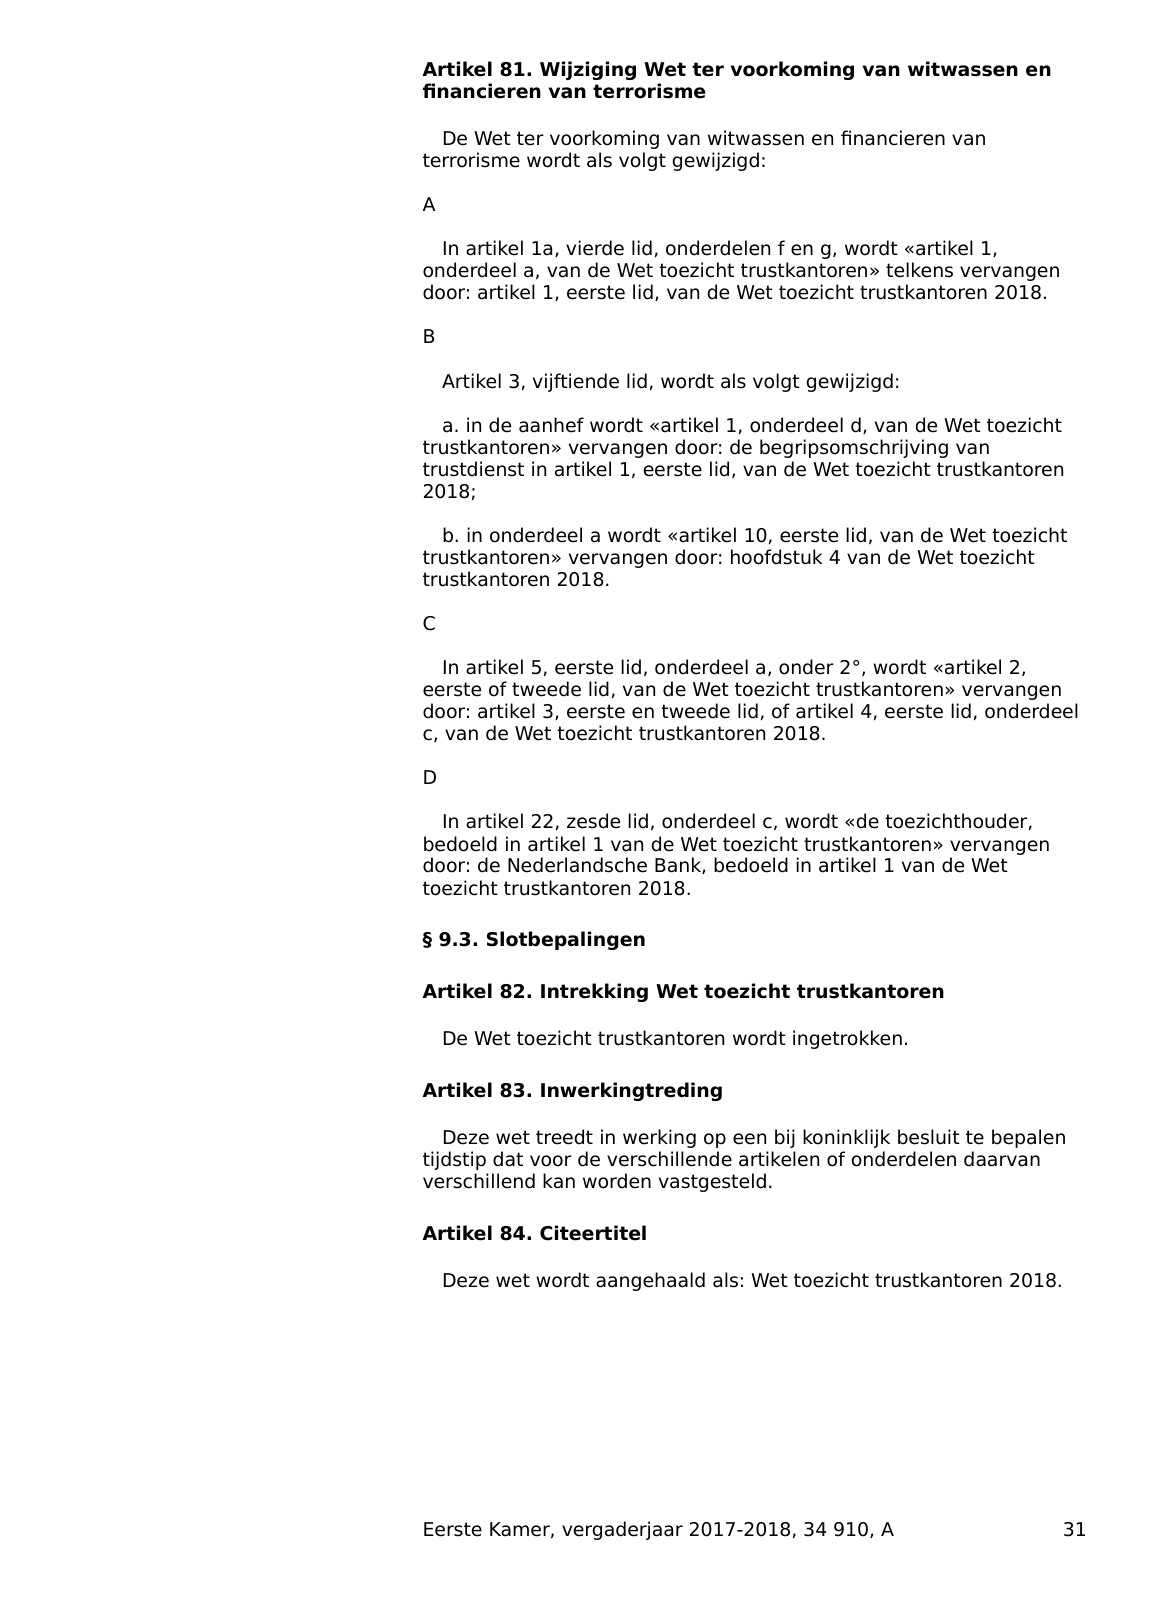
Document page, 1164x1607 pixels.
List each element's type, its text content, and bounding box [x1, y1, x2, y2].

text De Wet ter voorkoming van witwassen en financieren van terrorisme wordt als volgt gewijzigd: [422, 128, 1087, 172]
text b. in onderdeel a wordt «artikel 10, eerste lid, van de Wet toezicht trustkantoren» vervangen door: hoofdstuk 4 van de Wet toezicht trustkantoren 2018. [422, 525, 1087, 591]
subtitle § 9.3. Slotbepalingen [422, 929, 1087, 951]
subtitle Artikel 81. Wijziging Wet ter voorkoming van witwassen en financieren van terrorisme [422, 59, 1087, 103]
text In artikel 1a, vierde lid, onderdelen f en g, wordt «artikel 1, onderdeel a, van de Wet toezicht trustkantoren» telkens vervangen door: artikel 1, eerste lid, van de Wet toezicht trustkantoren 2018. [422, 238, 1087, 304]
subtitle Artikel 84. Citeertitel [422, 1223, 1087, 1245]
text a. in de aanhef wordt «artikel 1, onderdeel d, van de Wet toezicht trustkantoren» vervangen door: de begripsomschrijving van trustdienst in artikel 1, eerste lid, van de Wet toezicht trustkantoren 2018; [422, 415, 1087, 503]
subtitle Artikel 83. Inwerkingtreding [422, 1080, 1087, 1102]
text C [422, 613, 1087, 635]
text Deze wet wordt aangehaald als: Wet toezicht trustkantoren 2018. [422, 1270, 1087, 1292]
text In artikel 22, zesde lid, onderdeel c, wordt «de toezichthouder, bedoeld in artikel 1 van de Wet toezicht trustkantoren» vervangen door: de Nederlandsche Bank, bedoeld in artikel 1 van de Wet toezicht trustkantoren 2018. [422, 811, 1087, 899]
text Artikel 3, vijftiende lid, wordt als volgt gewijzigd: [422, 371, 1087, 393]
text De Wet toezicht trustkantoren wordt ingetrokken. [422, 1028, 1087, 1050]
text B [422, 326, 1087, 348]
text D [422, 767, 1087, 789]
subtitle Artikel 82. Intrekking Wet toezicht trustkantoren [422, 981, 1087, 1003]
text Deze wet treedt in werking op een bij koninklijk besluit te bepalen tijdstip dat voor de verschillende artikelen of onderdelen daarvan verschillend kan worden vastgesteld. [422, 1127, 1087, 1193]
text In artikel 5, eerste lid, onderdeel a, onder 2°, wordt «artikel 2, eerste of tweede lid, van de Wet toezicht trustkantoren» vervangen door: artikel 3, eerste en tweede lid, of artikel 4, eerste lid, onderdeel c, van de Wet toezicht trustkantoren 2018. [422, 657, 1087, 745]
text A [422, 194, 1087, 216]
